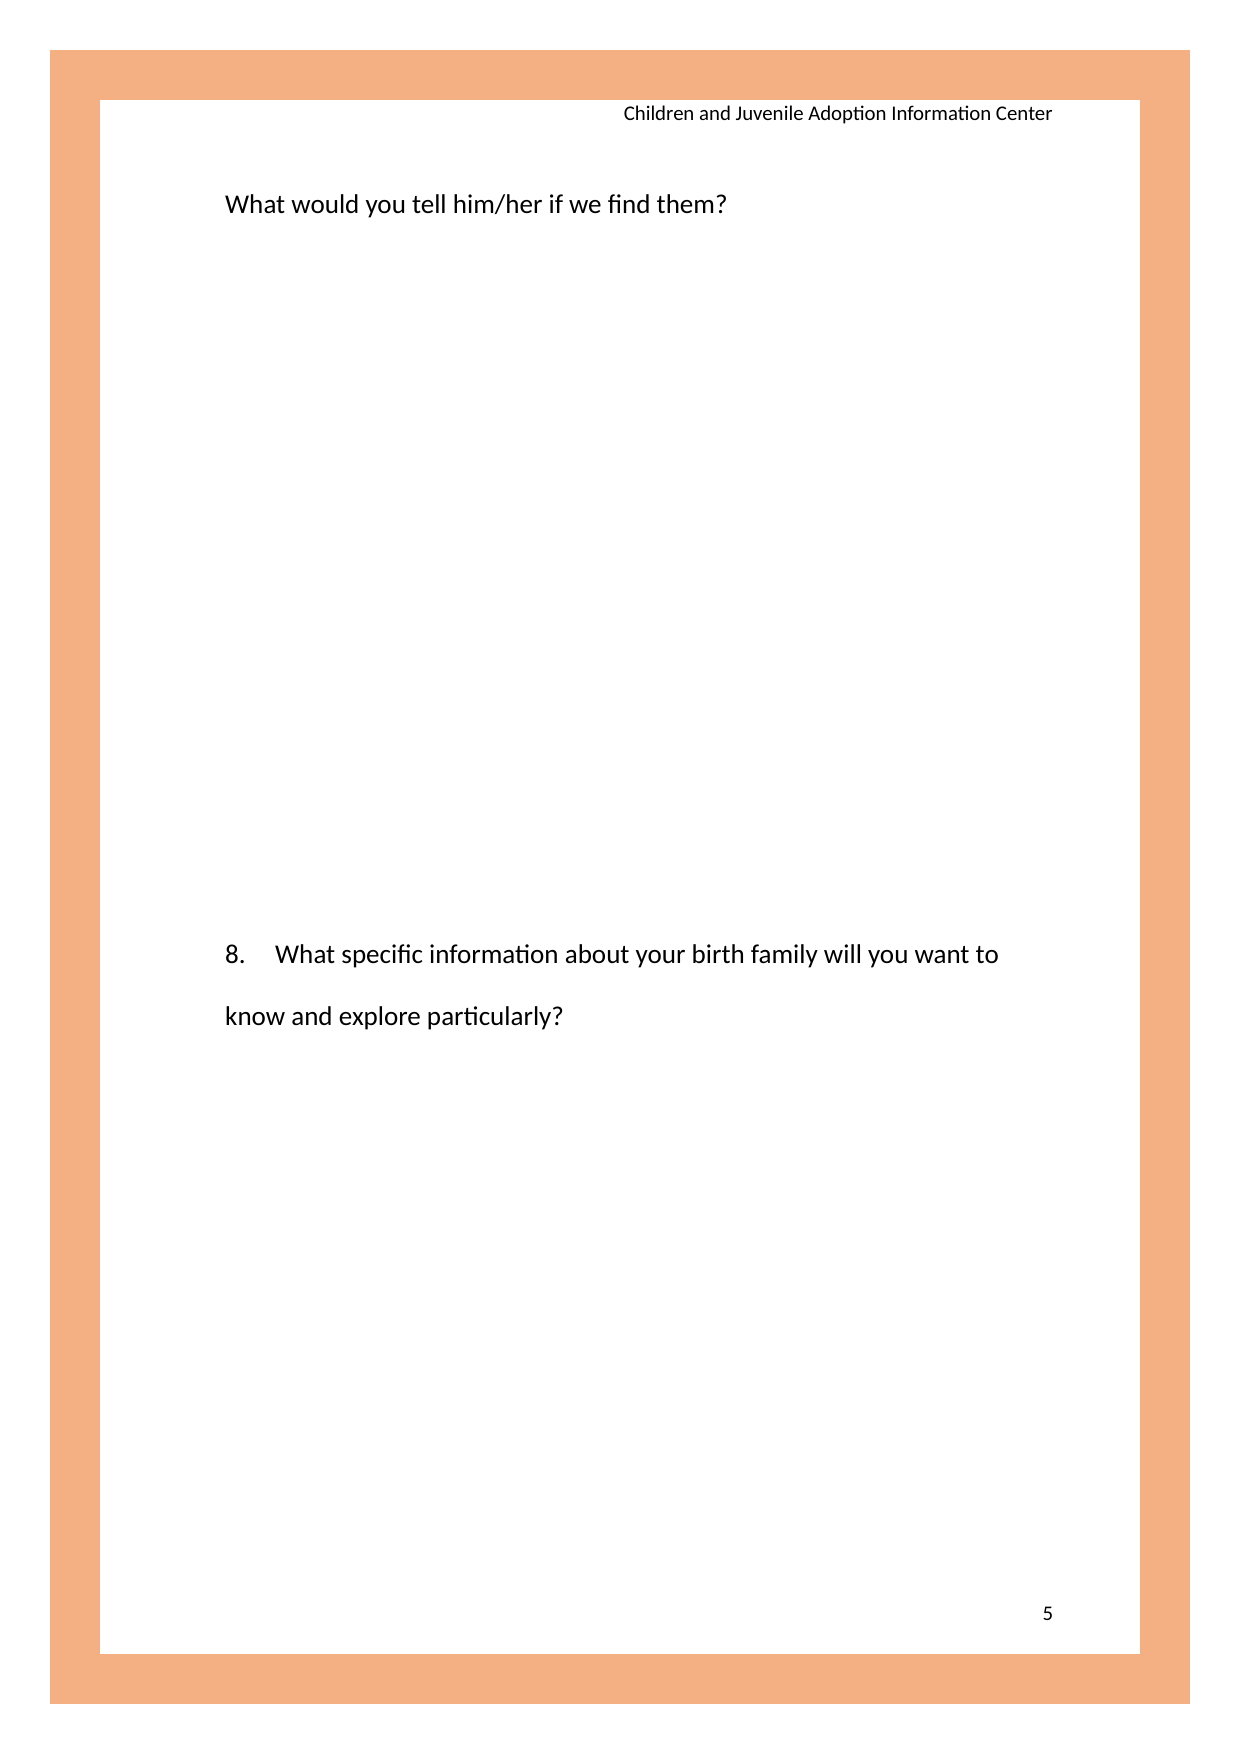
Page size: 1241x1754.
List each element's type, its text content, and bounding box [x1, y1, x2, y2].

list What specific information about your birth family will you want to know and explore particularly? [225, 912, 1053, 1037]
list What would you tell him/her if we find them? [225, 162, 1053, 224]
